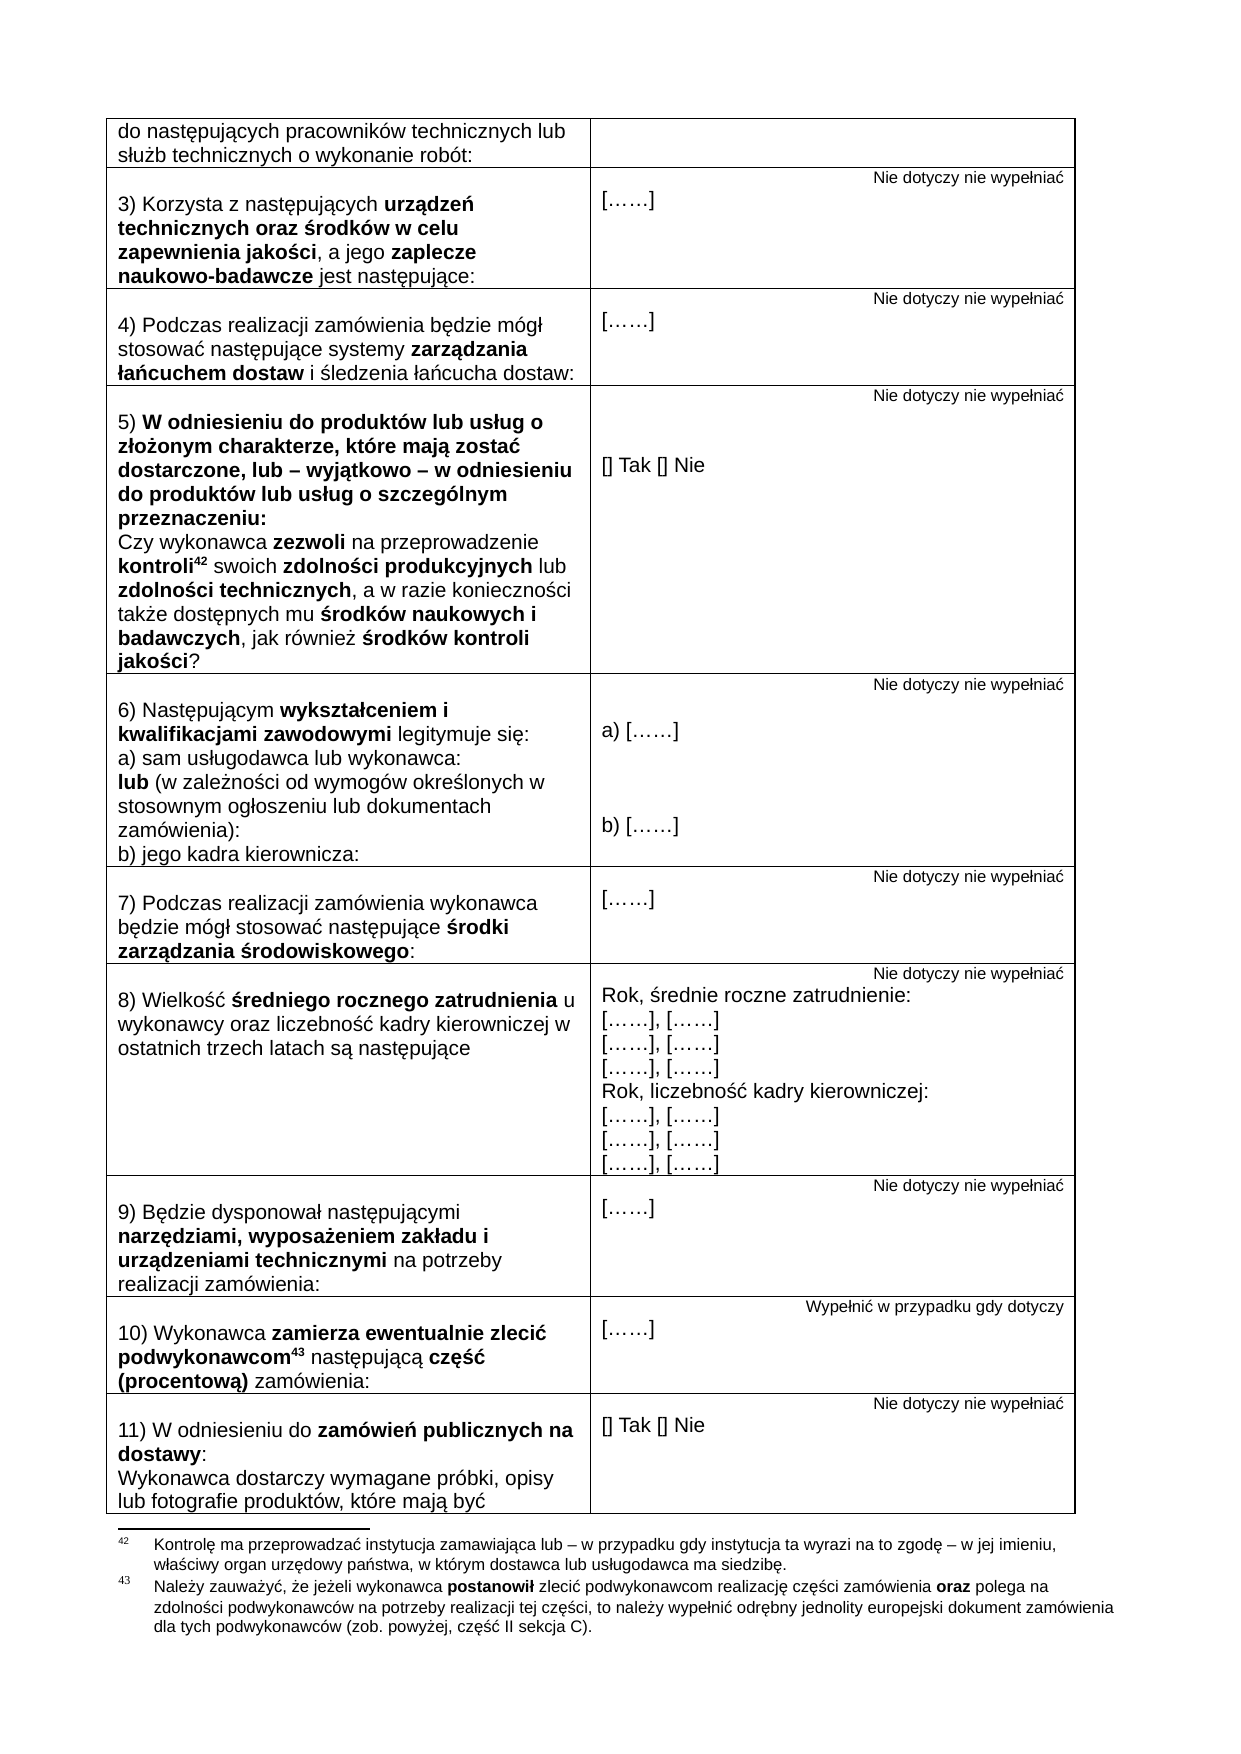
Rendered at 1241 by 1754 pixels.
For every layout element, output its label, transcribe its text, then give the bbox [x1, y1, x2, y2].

table_cell Nie dotyczy nie wypełniać [] Tak [] Nie [591, 1394, 1074, 1513]
table_cell Nie dotyczy nie wypełniać a) [……] b) [……] [591, 674, 1074, 866]
table_cell 3) Korzysta z następujących urządzeń technicznych oraz środków w celu zapewnienia jakości, a jego zaplecze naukowo-badawcze jest następujące: [107, 168, 590, 288]
table_cell Nie dotyczy nie wypełniać [……] [591, 1176, 1074, 1296]
table_cell Nie dotyczy nie wypełniać [……] [591, 867, 1074, 963]
table_cell 8) Wielkość średniego rocznego zatrudnienia u wykonawcy oraz liczebność kadry kierowniczej w ostatnich trzech latach są następujące [107, 964, 590, 1175]
table_cell Nie dotyczy nie wypełniać [……] [591, 289, 1074, 385]
table_cell Nie dotyczy nie wypełniać Rok, średnie roczne zatrudnienie: [……], [……] [……], [……] [……], [……] Rok, liczebność kadry kierowniczej: [……], [……] [……], [……] [……], [……] [591, 964, 1074, 1175]
table_cell [591, 119, 1074, 167]
table_cell Nie dotyczy nie wypełniać [] Tak [] Nie [591, 386, 1074, 673]
table_cell 6) Następującym wykształceniem i kwalifikacjami zawodowymi legitymuje się: a) sam usługodawca lub wykonawca: lub (w zależności od wymogów określonych w stosownym ogłoszeniu lub dokumentach zamówienia): b) jego kadra kierownicza: [107, 674, 590, 866]
table_cell 5) W odniesieniu do produktów lub usług o złożonym charakterze, które mają zostać dostarczone, lub – wyjątkowo – w odniesieniu do produktów lub usług o szczególnym przeznaczeniu: Czy wykonawca zezwoli na przeprowadzenie kontroli swoich zdolności produkcyjnych lub zdolności technicznych, a w razie konieczności także dostępnych mu środków naukowych i badawczych, jak również środków kontroli jakości? [107, 386, 590, 673]
table_cell 10) Wykonawca zamierza ewentualnie zlecić podwykonawcom następującą część (procentową) zamówienia: [107, 1297, 590, 1392]
table_cell 11) W odniesieniu do zamówień publicznych na dostawy: Wykonawca dostarczy wymagane próbki, opisy lub fotografie produktów, które mają być [107, 1394, 590, 1513]
table_cell do następujących pracowników technicznych lub służb technicznych o wykonanie robót: [107, 119, 590, 167]
table_cell 9) Będzie dysponował następującymi narzędziami, wyposażeniem zakładu i urządzeniami technicznymi na potrzeby realizacji zamówienia: [107, 1176, 590, 1296]
table_cell 4) Podczas realizacji zamówienia będzie mógł stosować następujące systemy zarządzania łańcuchem dostaw i śledzenia łańcucha dostaw: [107, 289, 590, 385]
table_cell Nie dotyczy nie wypełniać [……] [591, 168, 1074, 288]
table_cell Wypełnić w przypadku gdy dotyczy [……] [591, 1297, 1074, 1392]
table_cell 7) Podczas realizacji zamówienia wykonawca będzie mógł stosować następujące środki zarządzania środowiskowego: [107, 867, 590, 963]
